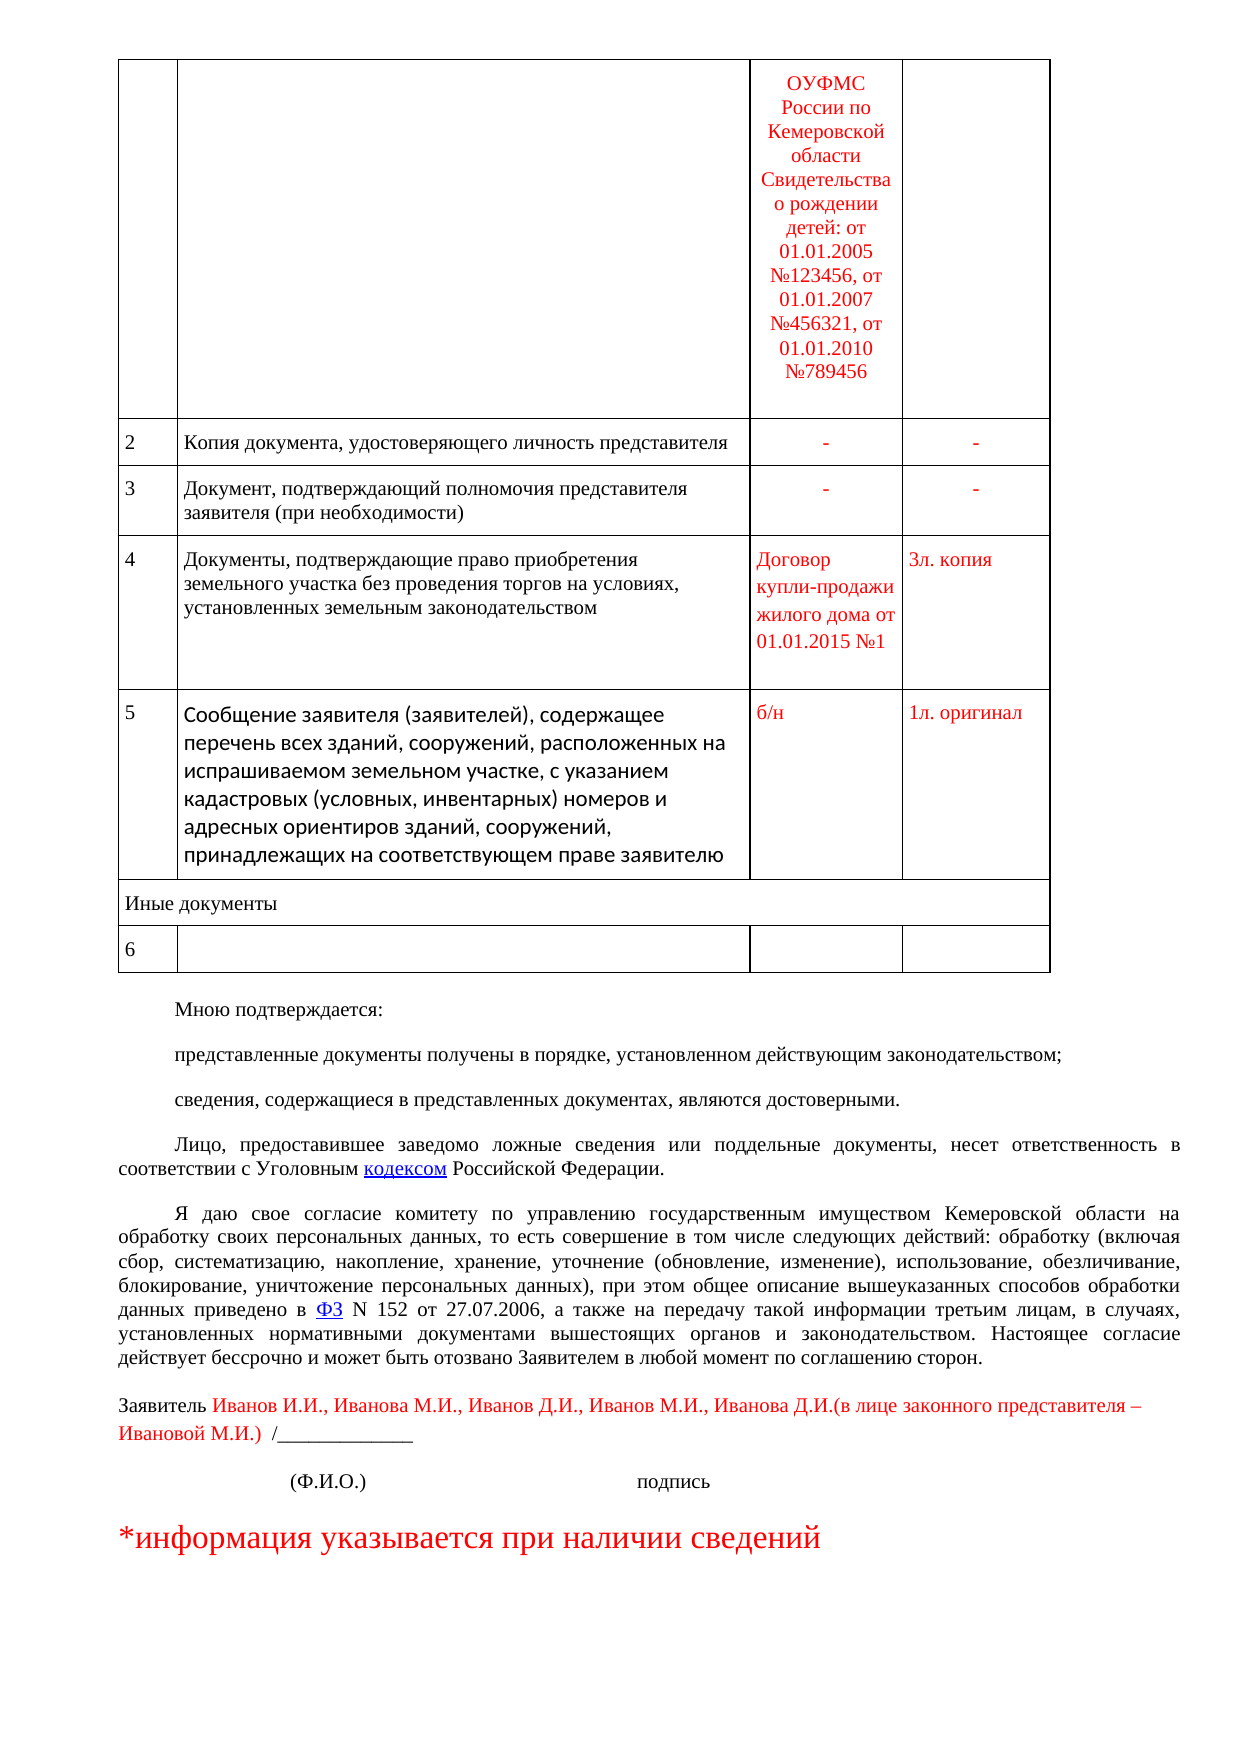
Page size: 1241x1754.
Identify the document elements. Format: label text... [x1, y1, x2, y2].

table_cell [903, 926, 1049, 972]
table_cell 4 [119, 536, 177, 688]
text (Ф.И.О.) подпись [118, 1469, 1181, 1493]
table_cell - [903, 466, 1049, 535]
table_cell [751, 926, 902, 972]
table_cell 3л. копия [903, 536, 1049, 688]
table_cell [178, 60, 749, 418]
table_cell [119, 60, 177, 418]
table_cell Копия документа, удостоверяющего личность представителя [178, 419, 749, 464]
table_cell 5 [119, 690, 177, 879]
table_cell [178, 926, 749, 972]
table_cell б/н [751, 690, 902, 879]
table_cell 2 [119, 419, 177, 464]
table_cell 6 [119, 926, 177, 972]
text *информация указывается при наличии сведений [118, 1517, 1181, 1556]
table_cell 3 [119, 466, 177, 535]
text сведения, содержащиеся в представленных документах, являются достоверными. [118, 1087, 1181, 1111]
table_cell ОУФМС России по Кемеровской области Свидетельства о рождении детей: от 01.01.2005 №123456, от 01.01.2007 №456321, от 01.01.2010 №789456 [751, 60, 902, 418]
table_cell Документы, подтверждающие право приобретения земельного участка без проведения торгов на условиях, установленных земельным законодательством [178, 536, 749, 688]
text представленные документы получены в порядке, установленном действующим законодательством; [118, 1042, 1181, 1066]
table_cell [903, 60, 1049, 418]
table_cell Иные документы [119, 880, 1049, 925]
text Лицо, предоставившее заведомо ложные сведения или поддельные документы, несет ответственность в соответствии с Уголовным кодексом Российской Федерации. [118, 1131, 1181, 1179]
text Заявитель Иванов И.И., Иванова М.И., Иванов Д.И., Иванов М.И., Иванова Д.И.(в лице законного представителя – Ивановой М.И.) /_____________ [118, 1393, 1181, 1444]
table_cell Договор купли-продажи жилого дома от 01.01.2015 №1 [751, 536, 902, 688]
table_cell Документ, подтверждающий полномочия представителя заявителя (при необходимости) [178, 466, 749, 535]
table_cell Сообщение заявителя (заявителей), содержащее перечень всех зданий, сооружений, расположенных на испрашиваемом земельном участке, с указанием кадастровых (условных, инвентарных) номеров и адресных ориентиров зданий, сооружений, принадлежащих на соответствующем праве заявителю [178, 690, 749, 879]
table_cell - [751, 419, 902, 464]
table_cell - [751, 466, 902, 535]
table_cell - [903, 419, 1049, 464]
table_cell 1л. оригинал [903, 690, 1049, 879]
text Мною подтверждается: [118, 997, 1181, 1021]
text Я даю свое согласие комитету по управлению государственным имуществом Кемеровской области на обработку своих персональных данных, то есть совершение в том числе следующих действий: обработку (включая сбор, систематизацию, накопление, хранение, уточнение (обновление, изменение), использование, обезличивание, блокирование, уничтожение персональных данных), при этом общее описание вышеуказанных способов обработки данных приведено в ФЗ N 152 от 27.07.2006, а также на передачу такой информации третьим лицам, в случаях, установленных нормативными документами вышестоящих органов и законодательством. Настоящее согласие действует бессрочно и может быть отозвано Заявителем в любой момент по соглашению сторон. [118, 1200, 1181, 1369]
